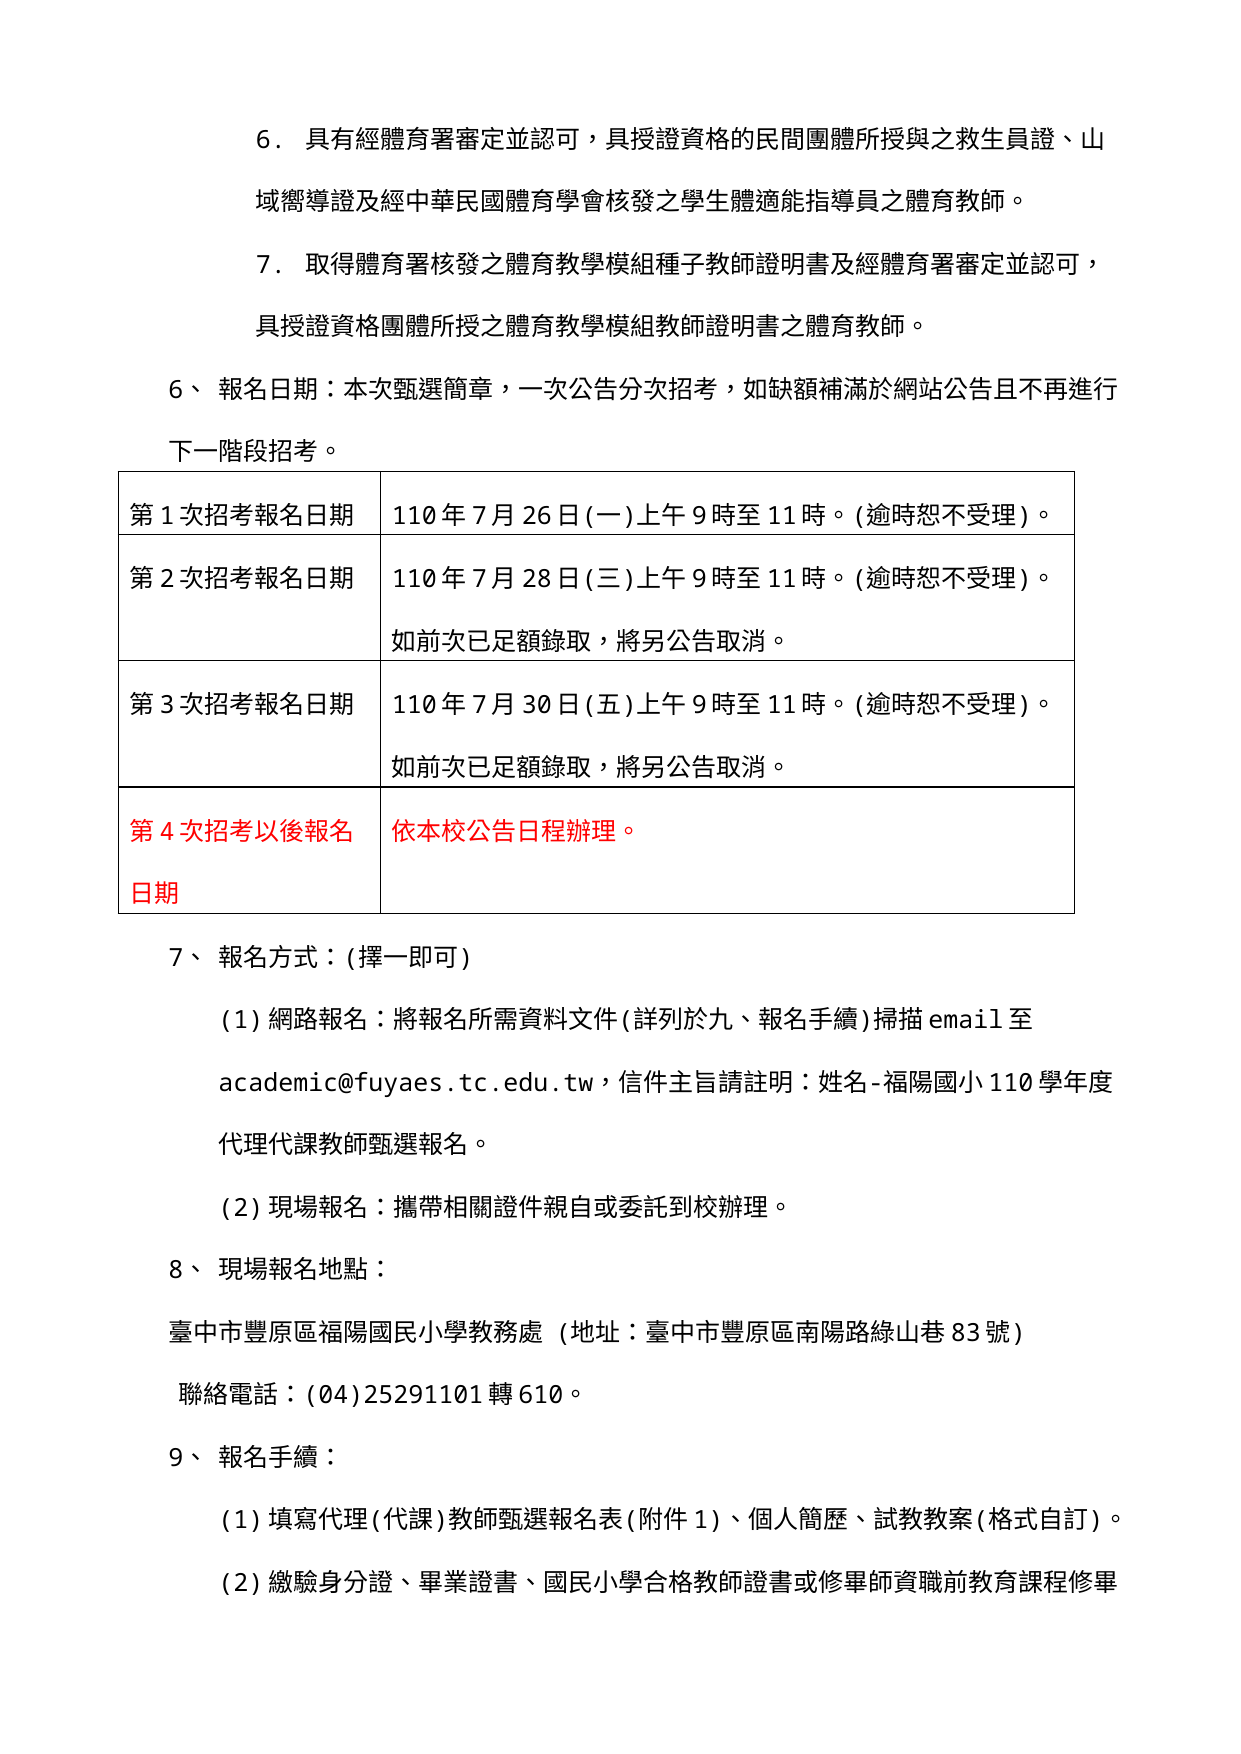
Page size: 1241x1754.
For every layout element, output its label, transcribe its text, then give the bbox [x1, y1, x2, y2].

table_cell 第2次招考報名日期 [119, 535, 380, 660]
list 繳驗身分證、畢業證書、國民小學合格教師證書或修畢師資職前教育課程修畢 [218, 1538, 1122, 1601]
text 聯絡電話：(04)25291101轉610。 [118, 1351, 1122, 1413]
list 報名方式：(擇一即可) [168, 913, 1122, 976]
list 取得體育署核發之體育教學模組種子教師證明書及經體育署審定並認可，具授證資格團體所授之體育教學模組教師證明書之體育教師。 [256, 221, 1122, 346]
list 具有經體育署審定並認可，具授證資格的民間團體所授與之救生員證、山域嚮導證及經中華民國體育學會核發之學生體適能指導員之體育教師。 [256, 96, 1122, 221]
table_cell 第4次招考以後報名日期 [119, 788, 380, 912]
list 現場報名：攜帶相關證件親自或委託到校辦理。 [218, 1163, 1122, 1226]
list 報名日期：本次甄選簡章，一次公告分次招考，如缺額補滿於網站公告且不再進行下一階段招考。 [168, 346, 1122, 471]
table_cell 第3次招考報名日期 [119, 661, 380, 786]
list 報名手續： [168, 1413, 1122, 1476]
list 網路報名：將報名所需資料文件(詳列於九、報名手續)掃描email至 academic@fuyaes.tc.edu.tw，信件主旨請註明：姓名-福陽國小110學年度代理代課教師甄選報名。 [218, 976, 1122, 1163]
table_cell 依本校公告日程辦理。 [381, 788, 1074, 912]
text 臺中市豐原區福陽國民小學教務處 (地址：臺中市豐原區南陽路綠山巷83號) [168, 1288, 1122, 1351]
list 現場報名地點： [168, 1226, 1122, 1288]
table_cell 110年7月30日(五)上午9時至11時。(逾時恕不受理)。 如前次已足額錄取，將另公告取消。 [381, 661, 1074, 786]
table_header 110年7月26日(一)上午9時至11時。(逾時恕不受理)。 [381, 472, 1074, 534]
table_cell 110年7月28日(三)上午9時至11時。(逾時恕不受理)。 如前次已足額錄取，將另公告取消。 [381, 535, 1074, 660]
table_header 第1次招考報名日期 [119, 472, 380, 534]
list 填寫代理(代課)教師甄選報名表(附件1)、個人簡歷、試教教案(格式自訂)。 [218, 1476, 1122, 1538]
